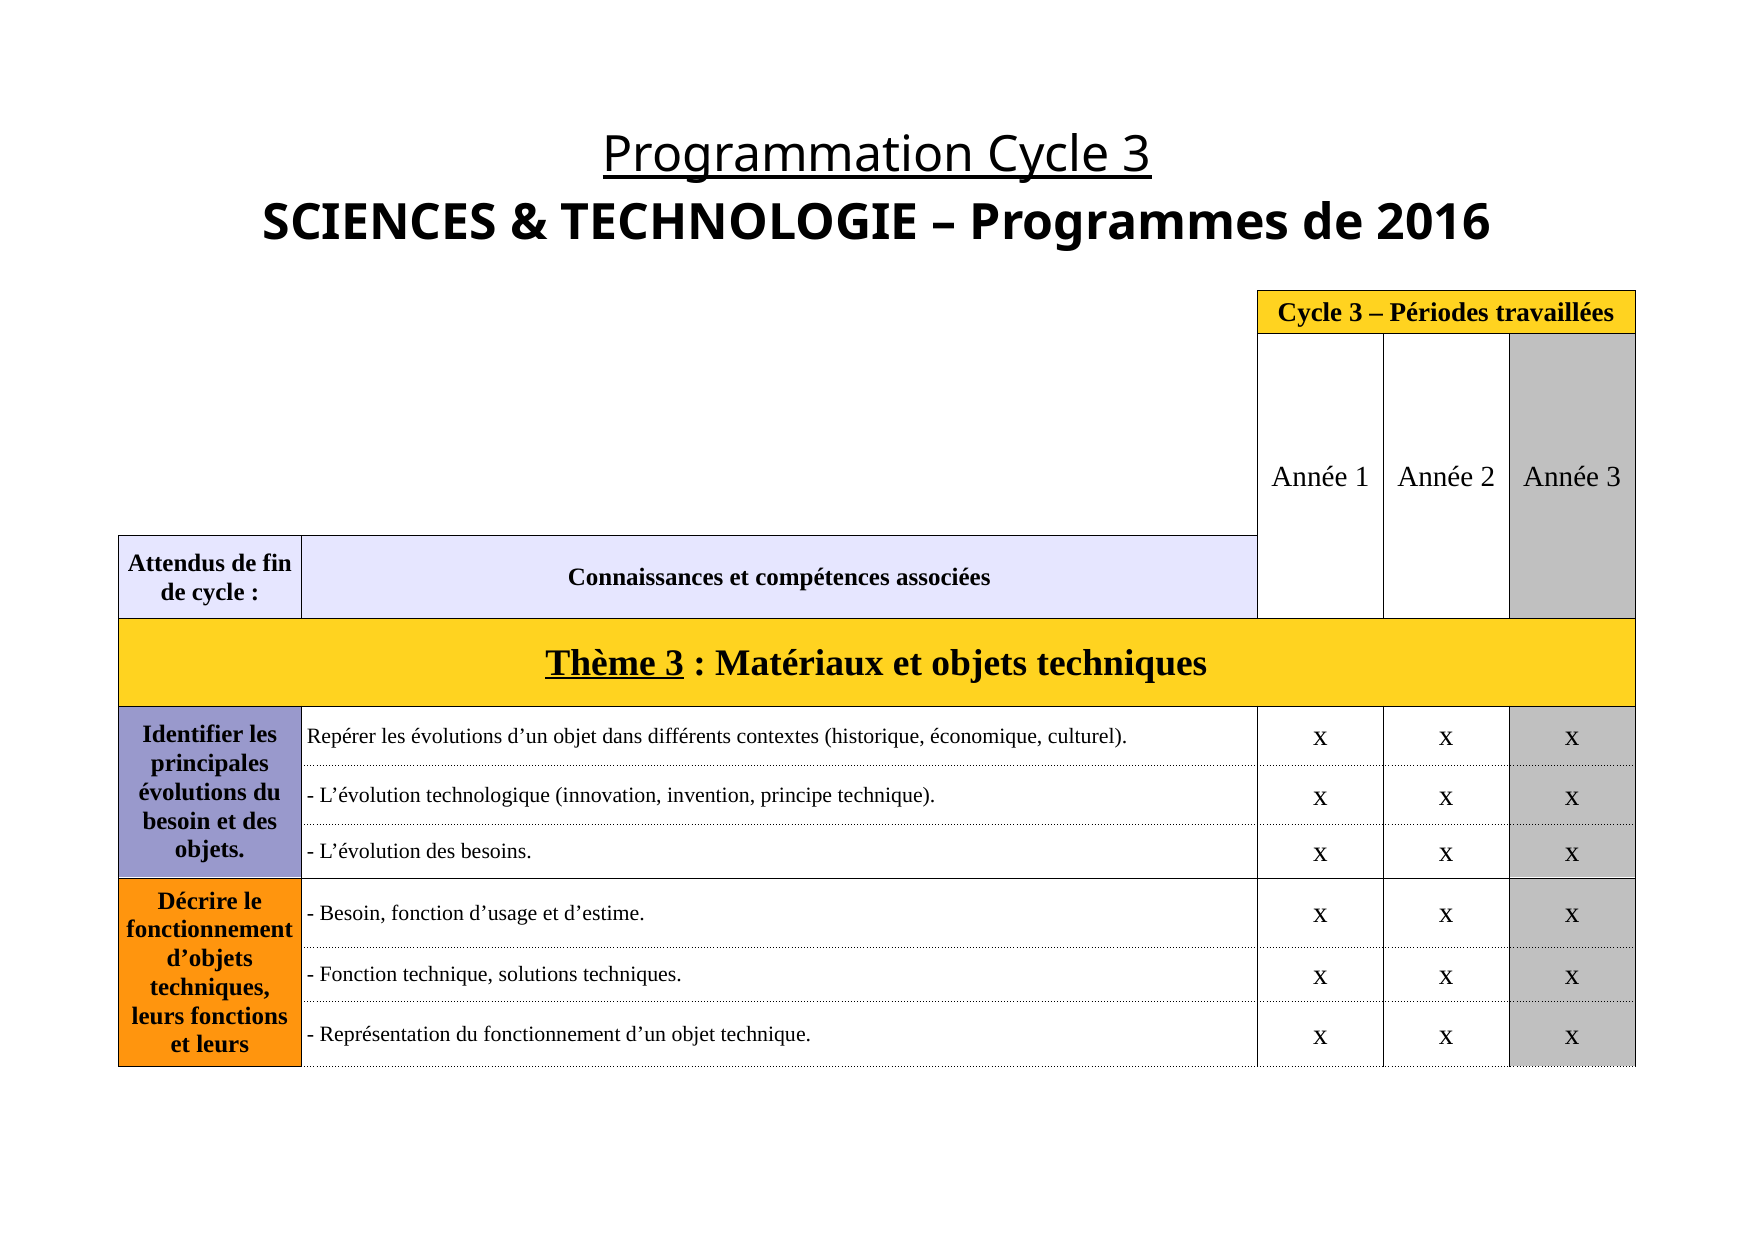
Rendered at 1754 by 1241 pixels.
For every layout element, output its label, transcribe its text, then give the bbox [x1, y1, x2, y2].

table_cell x [1258, 879, 1383, 947]
table_cell x [1510, 879, 1635, 947]
table_header [118, 290, 1257, 333]
table_cell x [1510, 765, 1635, 824]
text Programmation Cycle 3 [118, 118, 1636, 186]
table_cell Repérer les évolutions d’un objet dans différents contextes (historique, économique, culturel). [302, 707, 1257, 765]
table_cell x [1258, 707, 1383, 765]
table_cell x [1384, 707, 1509, 765]
table_cell - Fonction technique, solutions techniques. [302, 947, 1257, 1001]
table_cell x [1384, 947, 1509, 1001]
table_cell x [1384, 824, 1509, 877]
table_cell x [1258, 824, 1383, 877]
table_cell x [1510, 947, 1635, 1001]
text SCIENCES & TECHNOLOGIE – Programmes de 2016 [118, 186, 1636, 254]
table_cell Connaissances et compétences associées [302, 536, 1257, 618]
table_cell x [1510, 1001, 1635, 1066]
table_cell x [1384, 1001, 1509, 1066]
table_cell x [1258, 765, 1383, 824]
table_cell Année 1 [1258, 334, 1383, 618]
table_cell Année 3 [1510, 334, 1635, 618]
table_cell x [1510, 707, 1635, 765]
table_cell - L’évolution technologique (innovation, invention, principe technique). [302, 765, 1257, 824]
table_cell - Représentation du fonctionnement d’un objet technique. [302, 1001, 1257, 1066]
table_cell [118, 333, 1257, 535]
table_cell - L’évolution des besoins. [302, 824, 1257, 877]
table_cell Thème 3 : Matériaux et objets techniques [119, 619, 1635, 706]
table_cell Année 2 [1384, 334, 1509, 618]
table_cell Attendus de fin de cycle : [119, 536, 301, 618]
table_cell x [1384, 765, 1509, 824]
table_cell - Besoin, fonction d’usage et d’estime. [302, 879, 1257, 947]
table_cell x [1510, 824, 1635, 877]
table_cell x [1384, 879, 1509, 947]
table_cell x [1258, 947, 1383, 1001]
table_cell x [1258, 1001, 1383, 1066]
table_cell Identifier les principales évolutions du besoin et des objets. [119, 707, 301, 877]
table_header Cycle 3 – Périodes travaillées [1258, 291, 1635, 333]
table_cell Décrire le fonctionnement d’objets techniques, leurs fonctions et leurs [119, 879, 301, 1066]
